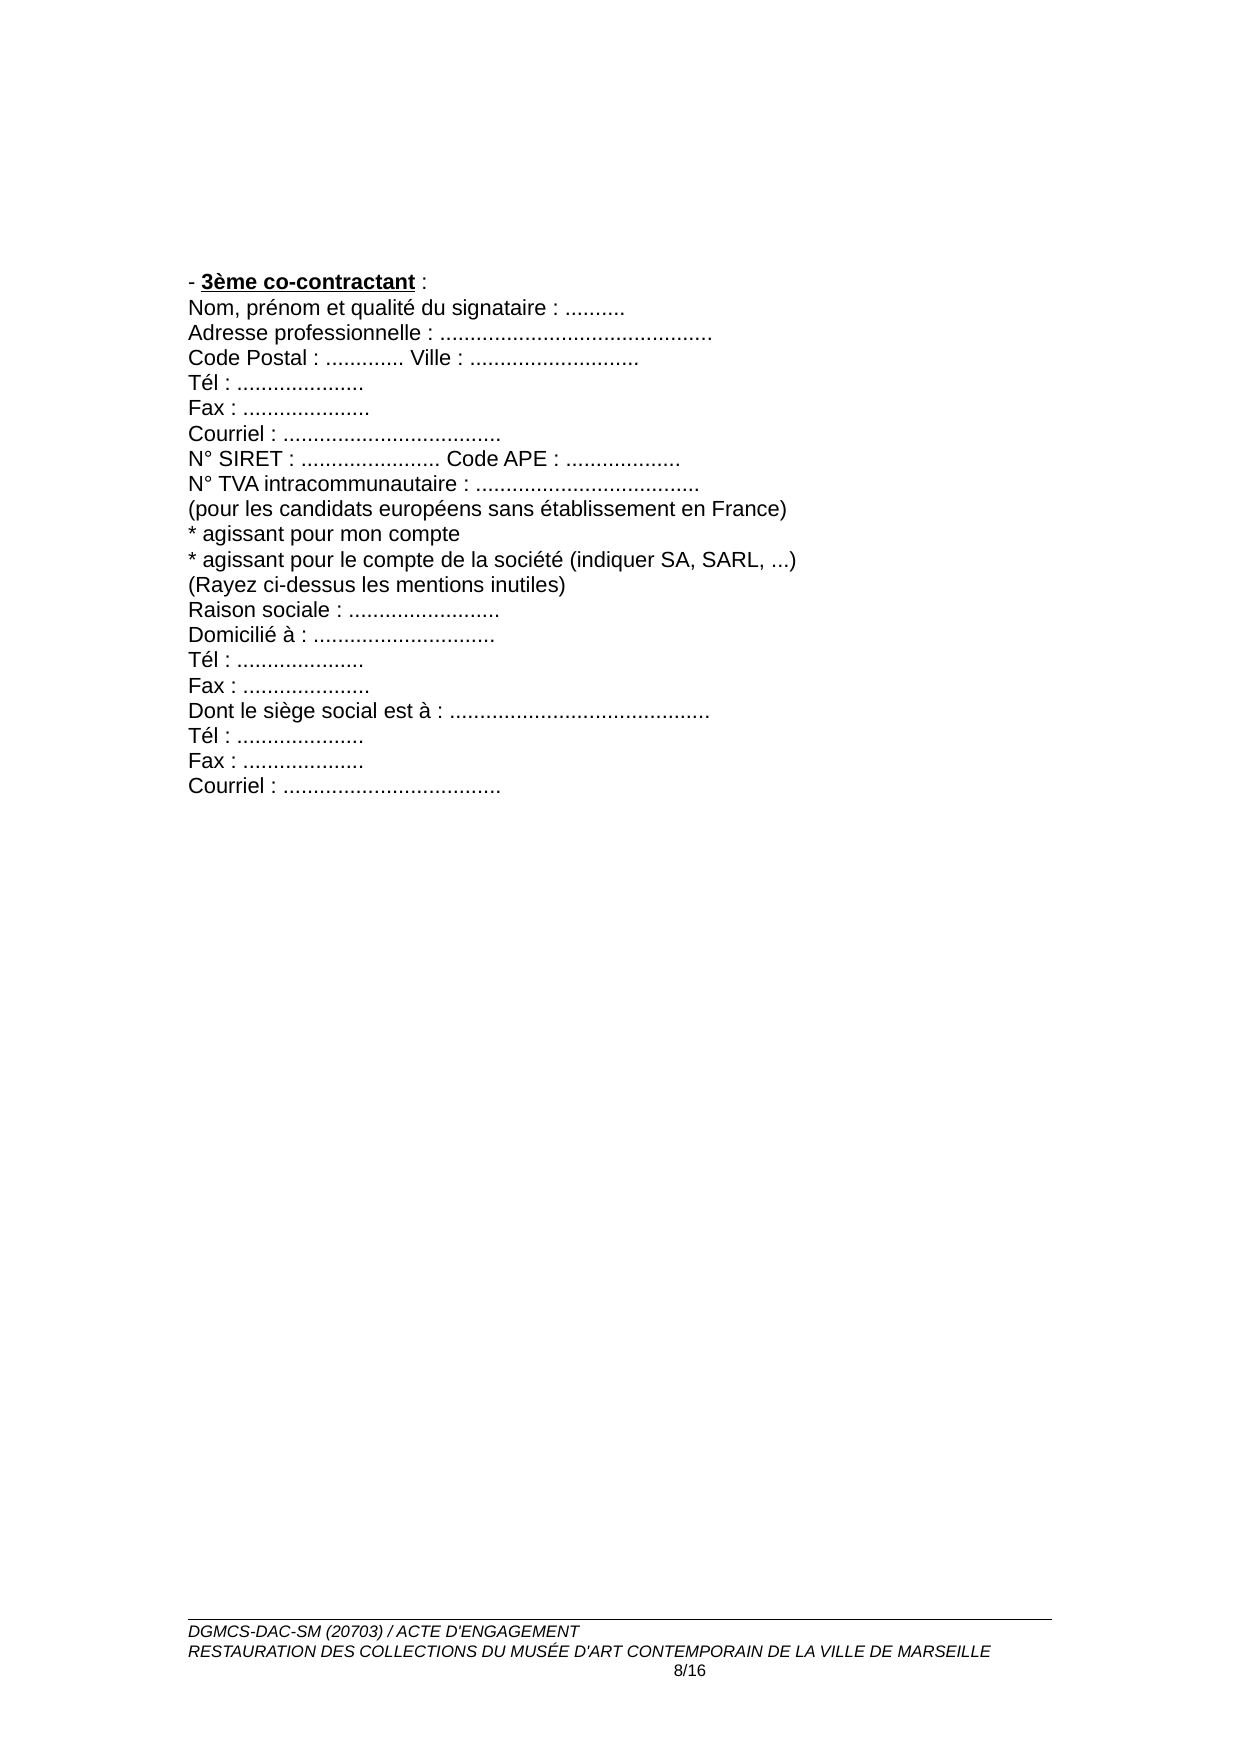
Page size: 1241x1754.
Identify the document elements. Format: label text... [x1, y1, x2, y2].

text (pour les candidats européens sans établissement en France) [188, 496, 1052, 521]
text Domicilié à : .............................. [188, 622, 1052, 647]
text * agissant pour mon compte [188, 521, 1052, 546]
text Dont le siège social est à : ........................................... [188, 698, 1052, 723]
text Tél : ..................... [188, 647, 1052, 672]
text * agissant pour le compte de la société (indiquer SA, SARL, ...) [188, 546, 1052, 572]
text Courriel : .................................... [188, 420, 1052, 446]
text Tél : ..................... [188, 370, 1052, 395]
text - 3ème co-contractant : [188, 269, 1052, 294]
text Fax : ..................... [188, 672, 1052, 698]
text Fax : ..................... [188, 395, 1052, 420]
text Fax : .................... [188, 748, 1052, 773]
text Tél : ..................... [188, 723, 1052, 748]
text Nom, prénom et qualité du signataire : .......... [188, 294, 1052, 319]
text Code Postal : ............. Ville : ............................ [188, 345, 1052, 370]
text N° SIRET : ....................... Code APE : ................... [188, 446, 1052, 471]
text N° TVA intracommunautaire : ..................................... [188, 471, 1052, 496]
text (Rayez ci-dessus les mentions inutiles) [188, 572, 1052, 597]
text Courriel : .................................... [188, 773, 1052, 798]
text Raison sociale : ......................... [188, 597, 1052, 622]
text Adresse professionnelle : ............................................. [188, 319, 1052, 345]
